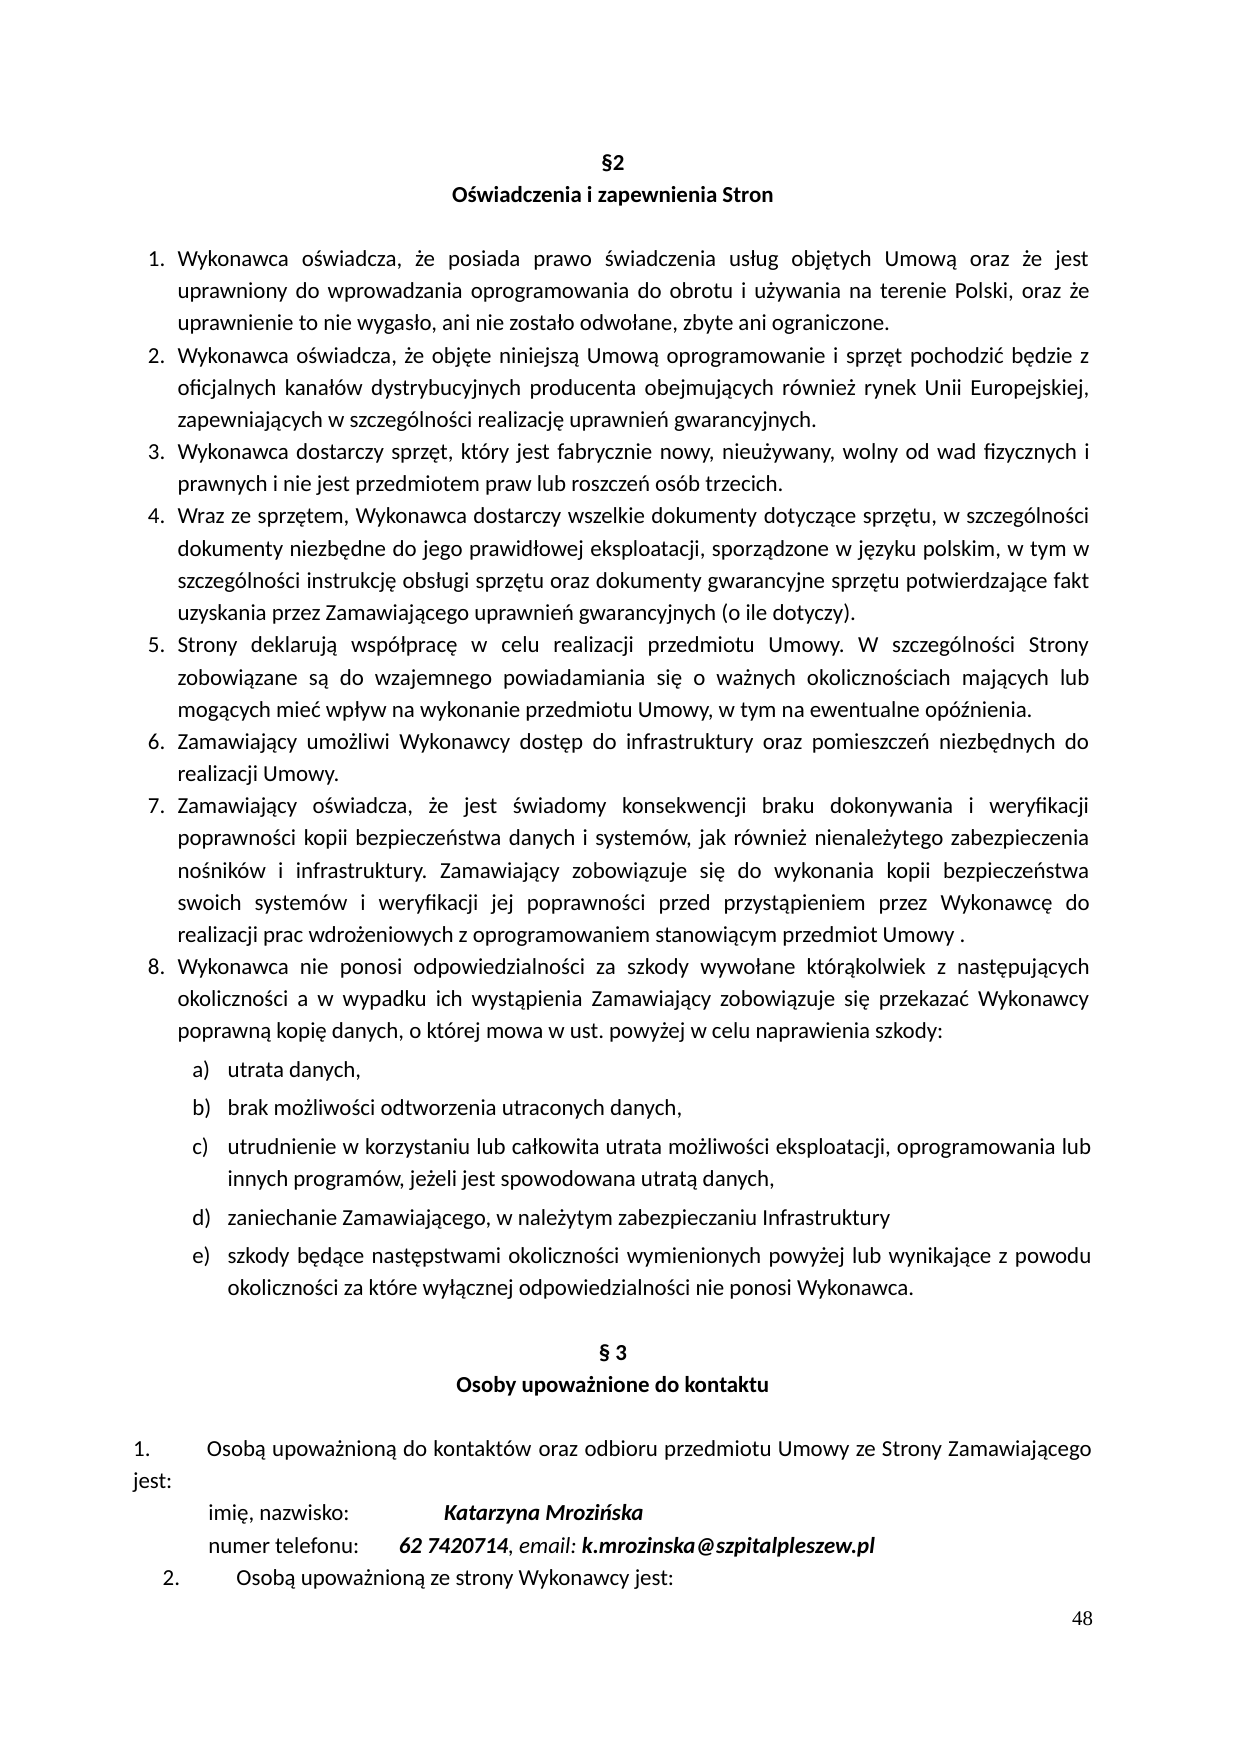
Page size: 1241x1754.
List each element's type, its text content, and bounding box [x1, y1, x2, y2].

text numer telefonu: 62 7420714, email: k.mrozinska@szpitalpleszew.pl [177, 1531, 1093, 1559]
list zaniechanie Zamawiającego, w należytym zabezpieczaniu Infrastruktury [192, 1203, 1093, 1231]
list Strony deklarują współpracę w celu realizacji przedmiotu Umowy. W szczególności Strony zobowiązane są do wzajemnego powiadamiania się o ważnych okolicznościach mających lub mogących mieć wpływ na wykonanie przedmiotu Umowy, w tym na ewentualne opóźnienia. [148, 630, 1091, 723]
list Wykonawca oświadcza, że posiada prawo świadczenia usług objętych Umową oraz że jest uprawniony do wprowadzania oprogramowania do obrotu i używania na terenie Polski, oraz że uprawnienie to nie wygasło, ani nie zostało odwołane, zbyte ani ograniczone. [148, 244, 1091, 337]
list utrata danych, [192, 1055, 1093, 1083]
text §2 [133, 148, 1093, 176]
list Wykonawca dostarczy sprzęt, który jest fabrycznie nowy, nieużywany, wolny od wad fizycznych i prawnych i nie jest przedmiotem praw lub roszczeń osób trzecich. [148, 437, 1091, 497]
list szkody będące następstwami okoliczności wymienionych powyżej lub wynikające z powodu okoliczności za które wyłącznej odpowiedzialności nie ponosi Wykonawca. [192, 1241, 1093, 1301]
text Osoby upoważnione do kontaktu [133, 1370, 1093, 1398]
list Wykonawca oświadcza, że objęte niniejszą Umową oprogramowanie i sprzęt pochodzić będzie z oficjalnych kanałów dystrybucyjnych producenta obejmujących również rynek Unii Europejskiej, zapewniających w szczególności realizację uprawnień gwarancyjnych. [148, 341, 1091, 433]
list brak możliwości odtworzenia utraconych danych, [192, 1093, 1093, 1122]
list Wykonawca nie ponosi odpowiedzialności za szkody wywołane którąkolwiek z następujących okoliczności a w wypadku ich wystąpienia Zamawiający zobowiązuje się przekazać Wykonawcy poprawną kopię danych, o której mowa w ust. powyżej w celu naprawienia szkody: [148, 952, 1091, 1045]
text imię, nazwisko: Katarzyna Mrozińska [149, 1498, 1093, 1527]
list Osobą upoważnioną ze strony Wykonawcy jest: [162, 1563, 1093, 1591]
list Zamawiający oświadcza, że jest świadomy konsekwencji braku dokonywania i weryfikacji poprawności kopii bezpieczeństwa danych i systemów, jak również nienależytego zabezpieczenia nośników i infrastruktury. Zamawiający zobowiązuje się do wykonania kopii bezpieczeństwa swoich systemów i weryfikacji jej poprawności przed przystąpieniem przez Wykonawcę do realizacji prac wdrożeniowych z oprogramowaniem stanowiącym przedmiot Umowy . [148, 791, 1091, 948]
text Oświadczenia i zapewnienia Stron [133, 180, 1093, 208]
list Zamawiający umożliwi Wykonawcy dostęp do infrastruktury oraz pomieszczeń niezbędnych do realizacji Umowy. [148, 727, 1091, 787]
list Osobą upoważnioną do kontaktów oraz odbioru przedmiotu Umowy ze Strony Zamawiającego jest: [133, 1434, 1093, 1494]
list Wraz ze sprzętem, Wykonawca dostarczy wszelkie dokumenty dotyczące sprzętu, w szczególności dokumenty niezbędne do jego prawidłowej eksploatacji, sporządzone w języku polskim, w tym w szczególności instrukcję obsługi sprzętu oraz dokumenty gwarancyjne sprzętu potwierdzające fakt uzyskania przez Zamawiającego uprawnień gwarancyjnych (o ile dotyczy). [148, 502, 1091, 626]
text § 3 [133, 1338, 1093, 1366]
list utrudnienie w korzystaniu lub całkowita utrata możliwości eksploatacji, oprogramowania lub innych programów, jeżeli jest spowodowana utratą danych, [192, 1132, 1093, 1192]
